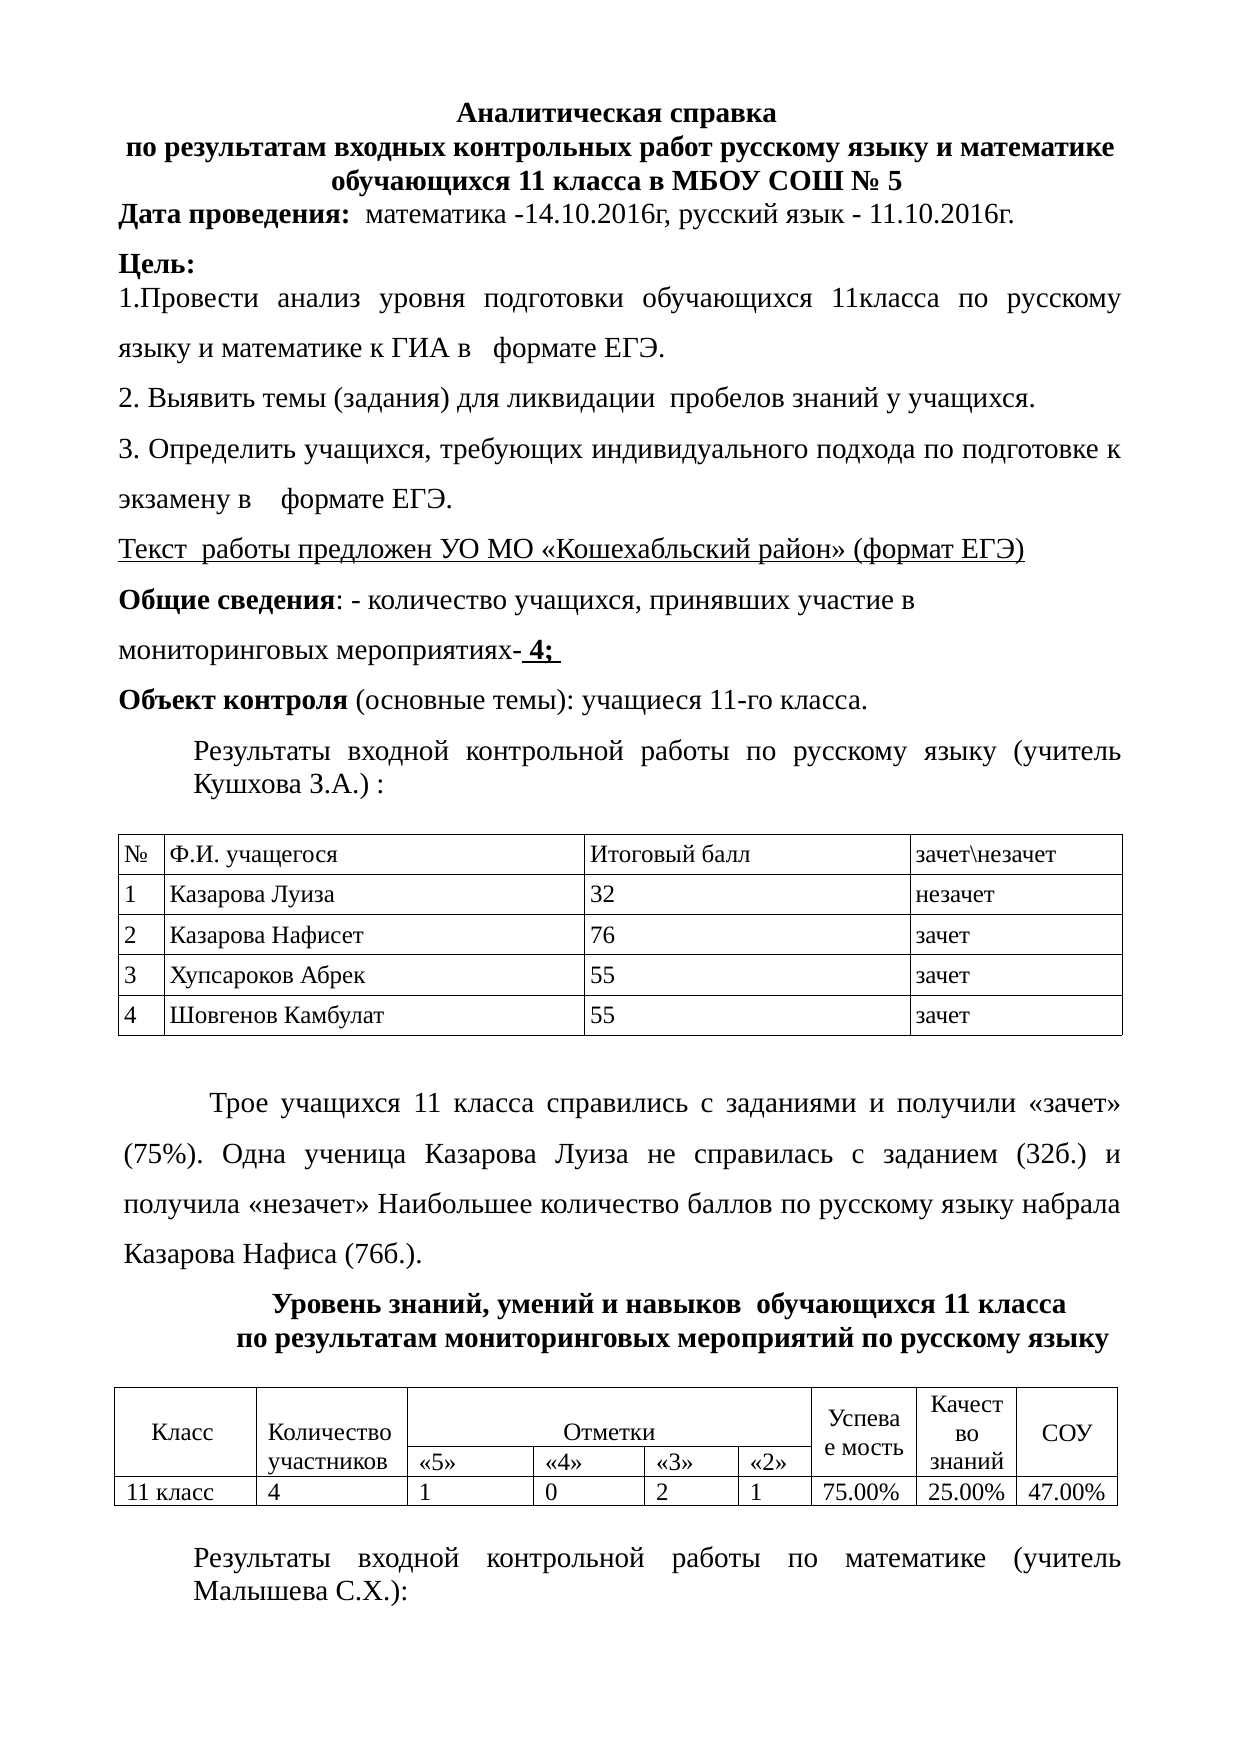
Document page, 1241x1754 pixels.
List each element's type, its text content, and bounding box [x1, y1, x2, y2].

table_cell Шовгенов Камбулат [165, 996, 584, 1035]
list 2. Выявить темы (задания) для ликвидации пробелов знаний у учащихся. [118, 381, 1122, 414]
list Трое учащихся 11 класса справились с заданиями и получили «зачет» (75%). Одна ученица Казарова Луиза не справилась с заданием (32б.) и получила «незачет» Наибольшее количество баллов по русскому языку набрала Казарова Нафиса (76б.). [86, 1085, 1122, 1270]
list Результаты входной контрольной работы по русскому языку (учитель Кушхова З.А.) : [156, 733, 1122, 800]
subtitle по результатам входных контрольных работ русскому языку и математике [118, 129, 1122, 163]
table_cell зачет [911, 955, 1122, 995]
table_header Класс [115, 1388, 256, 1476]
table_cell Хупсароков Абрек [165, 955, 584, 995]
table_cell 0 [534, 1477, 644, 1505]
table_header Качество знаний [917, 1388, 1016, 1476]
table_cell «4» [534, 1447, 644, 1476]
table_header Ф.И. учащегося [165, 835, 584, 874]
table_cell 11 класс [115, 1477, 256, 1505]
table_cell 1 [408, 1477, 533, 1505]
table_cell «2» [739, 1447, 811, 1476]
table_cell 4 [257, 1477, 407, 1505]
text Цель: [118, 246, 1122, 280]
table_cell Казарова Нафисет [165, 915, 584, 954]
table_cell зачет [911, 996, 1122, 1035]
table_cell 3 [119, 955, 164, 995]
list Объект контроля (основные темы): учащиеся 11-го класса. [118, 682, 1122, 716]
table_cell 1 [739, 1477, 811, 1505]
title Уровень знаний, умений и навыков обучающихся 11 класса [231, 1287, 1122, 1320]
table_cell зачет [911, 915, 1122, 954]
title по результатам мониторинговых мероприятий по русскому языку [231, 1320, 1122, 1354]
table_cell Казарова Луиза [165, 875, 584, 914]
table_cell 32 [585, 875, 910, 914]
table_cell 76 [585, 915, 910, 954]
table_cell 25,00% [917, 1477, 1016, 1505]
table_header № [119, 835, 164, 874]
subtitle Аналитическая справка [118, 96, 1122, 129]
table_header Успевае мость [812, 1388, 916, 1476]
text Дата проведения: математика -14.10.2016г, русский язык - 11.10.2016г. [118, 196, 1122, 230]
table_cell «5» [408, 1447, 533, 1476]
table_cell 2 [645, 1477, 738, 1505]
table_header Итоговый балл [585, 835, 910, 874]
table_cell 4 [119, 996, 164, 1035]
table_cell 55 [585, 996, 910, 1035]
table_header Количество участников [257, 1388, 407, 1476]
list 3. Определить учащихся, требующих индивидуального подхода по подготовке к экзамену в формате ЕГЭ. [118, 431, 1122, 515]
table_cell 1 [119, 875, 164, 914]
list 1.Провести анализ уровня подготовки обучающихся 11класса по русскому языку и математике к ГИА в формате ЕГЭ. [118, 280, 1122, 364]
table_cell 2 [119, 915, 164, 954]
table_cell 55 [585, 955, 910, 995]
table_cell «3» [645, 1447, 738, 1476]
list Общие сведения: - количество учащихся, принявших участие в мониторинговых мероприятиях- 4; [118, 582, 1122, 666]
table_header СОУ [1017, 1388, 1117, 1476]
table_header зачет\незачет [911, 835, 1122, 874]
table_cell незачет [911, 875, 1122, 914]
table_cell 47,00% [1017, 1477, 1117, 1505]
table_cell 75,00% [812, 1477, 916, 1505]
table_header Отметки [408, 1388, 811, 1446]
list Результаты входной контрольной работы по математике (учитель Малышева С.Х.): [156, 1540, 1122, 1607]
subtitle обучающихся 11 класса в МБОУ СОШ № 5 [118, 163, 1122, 196]
text Текст работы предложен УО МО «Кошехабльский район» (формат ЕГЭ) [118, 532, 1122, 565]
